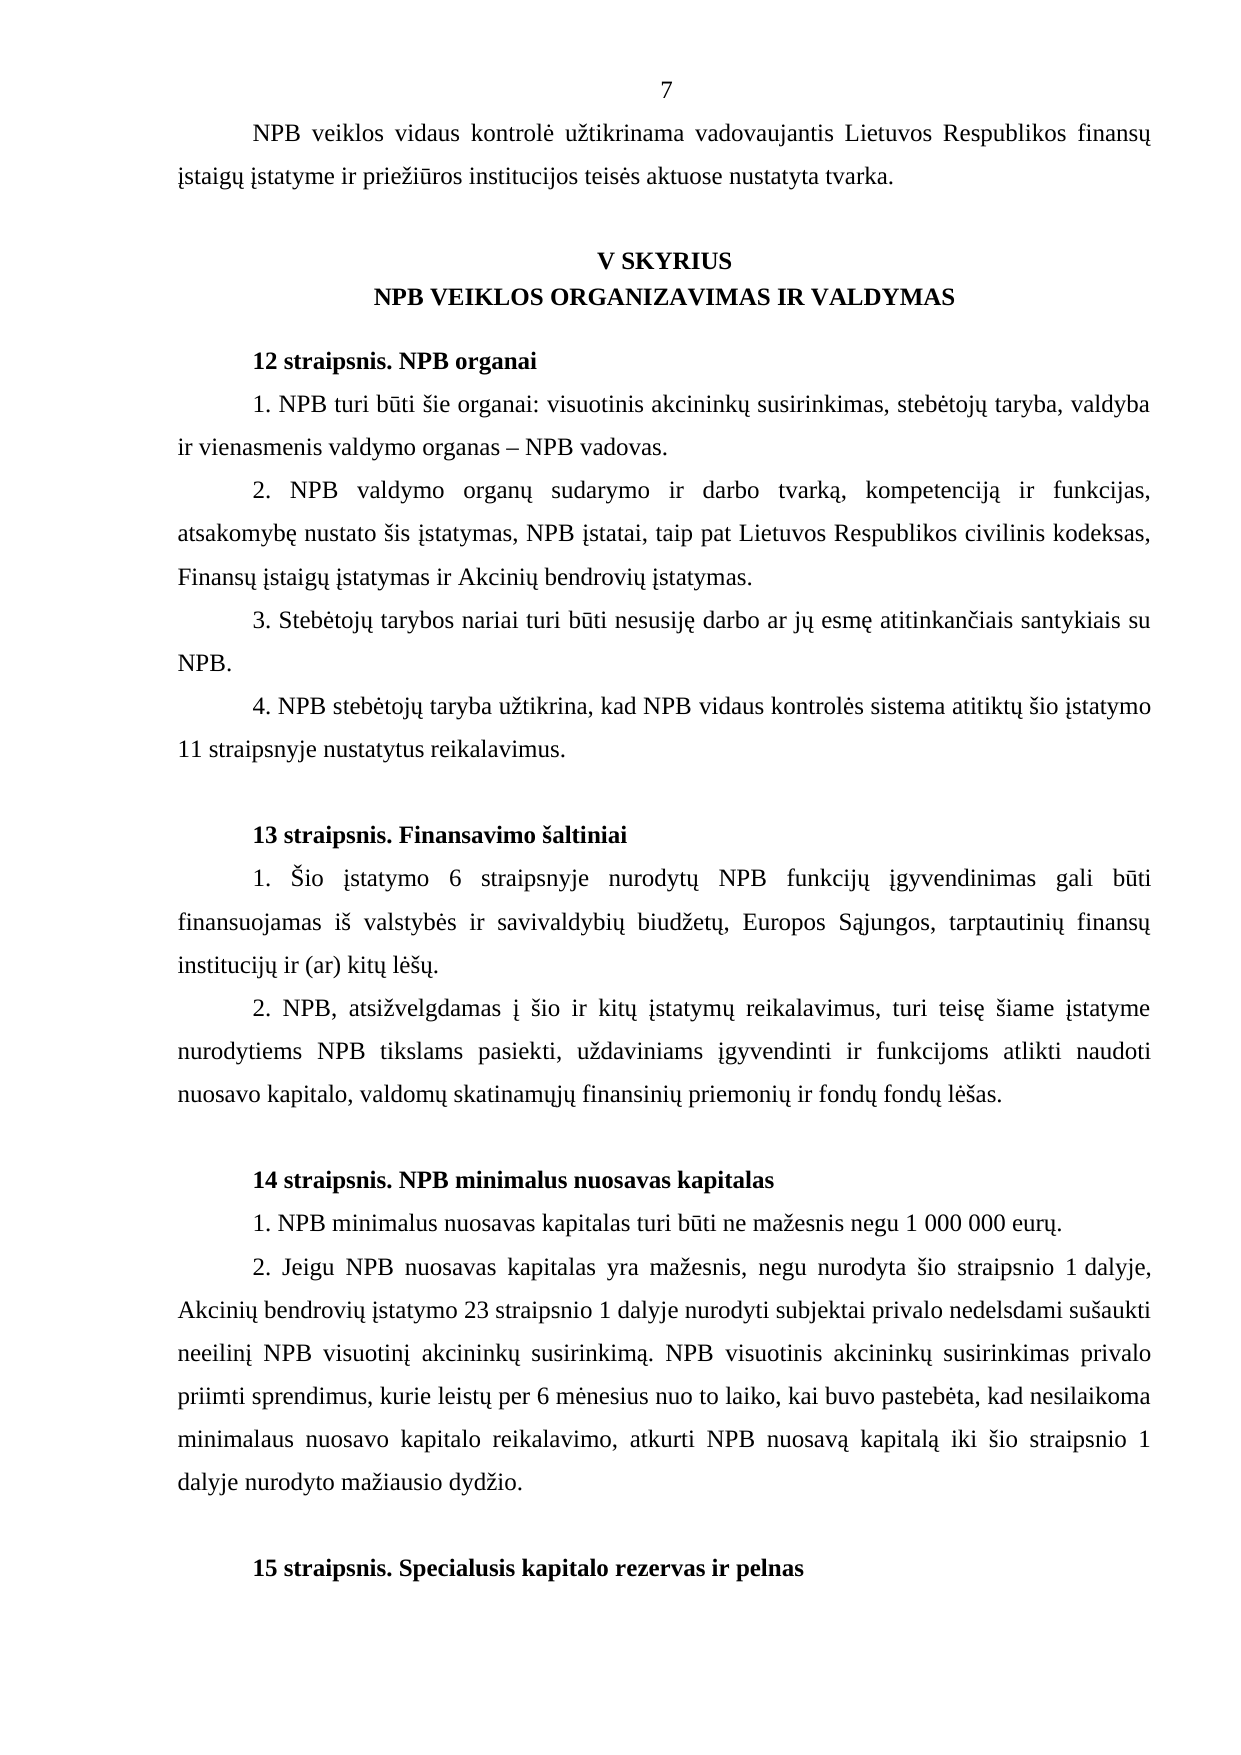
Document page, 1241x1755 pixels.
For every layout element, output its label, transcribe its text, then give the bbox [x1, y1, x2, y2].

text 2. NPB valdymo organų sudarymo ir darbo tvarką, kompetenciją ir funkcijas, atsakomybę nustato šis įstatymas, NPB įstatai, taip pat Lietuvos Respublikos civilinis kodeksas, Finansų įstaigų įstatymas ir Akcinių bendrovių įstatymas. [177, 475, 1152, 590]
text 1. Šio įstatymo 6 straipsnyje nurodytų NPB funkcijų įgyvendinimas gali būti finansuojamas iš valstybės ir savivaldybių biudžetų, Europos Sąjungos, tarptautinių finansų institucijų ir (ar) kitų lėšų. [177, 863, 1152, 978]
text 2. NPB, atsižvelgdamas į šio ir kitų įstatymų reikalavimus, turi teisę šiame įstatyme nurodytiems NPB tikslams pasiekti, uždaviniams įgyvendinti ir funkcijoms atlikti naudoti nuosavo kapitalo, valdomų skatinamųjų finansinių priemonių ir fondų fondų lėšas. [177, 993, 1152, 1108]
text NPB veiklos vidaus kontrolė užtikrinama vadovaujantis Lietuvos Respublikos finansų įstaigų įstatyme ir priežiūros institucijos teisės aktuose nustatyta tvarka. [177, 118, 1152, 190]
text 14 straipsnis. NPB minimalus nuosavas kapitalas [177, 1165, 1152, 1194]
text 1. NPB minimalus nuosavas kapitalas turi būti ne mažesnis negu 1 000 000 eurų. [177, 1208, 1152, 1237]
text 12 straipsnis. NPB organai [177, 346, 1152, 375]
text 4. NPB stebėtojų taryba užtikrina, kad NPB vidaus kontrolės sistema atitiktų šio įstatymo 11 straipsnyje nustatytus reikalavimus. [177, 691, 1152, 763]
text 1. NPB turi būti šie organai: visuotinis akcininkų susirinkimas, stebėtojų taryba, valdyba ir vienasmenis valdymo organas – NPB vadovas. [177, 389, 1152, 461]
text 13 straipsnis. Finansavimo šaltiniai [177, 820, 1152, 849]
text NPB VEIKLOS ORGANIZAVIMAS IR VALDYMAS [177, 275, 1152, 311]
text 15 straipsnis. Specialusis kapitalo rezervas ir pelnas [177, 1553, 1152, 1582]
text v SKYRIUS [177, 240, 1152, 275]
text 2. Jeigu NPB nuosavas kapitalas yra mažesnis, negu nurodyta šio straipsnio 1 dalyje, Akcinių bendrovių įstatymo 23 straipsnio 1 dalyje nurodyti subjektai privalo nedelsdami sušaukti neeilinį NPB visuotinį akcininkų susirinkimą. NPB visuotinis akcininkų susirinkimas privalo priimti sprendimus, kurie leistų per 6 mėnesius nuo to laiko, kai buvo pastebėta, kad nesilaikoma minimalaus nuosavo kapitalo reikalavimo, atkurti NPB nuosavą kapitalą iki šio straipsnio 1 dalyje nurodyto mažiausio dydžio. [177, 1252, 1152, 1496]
text 3. Stebėtojų tarybos nariai turi būti nesusiję darbo ar jų esmę atitinkančiais santykiais su NPB. [177, 605, 1152, 677]
